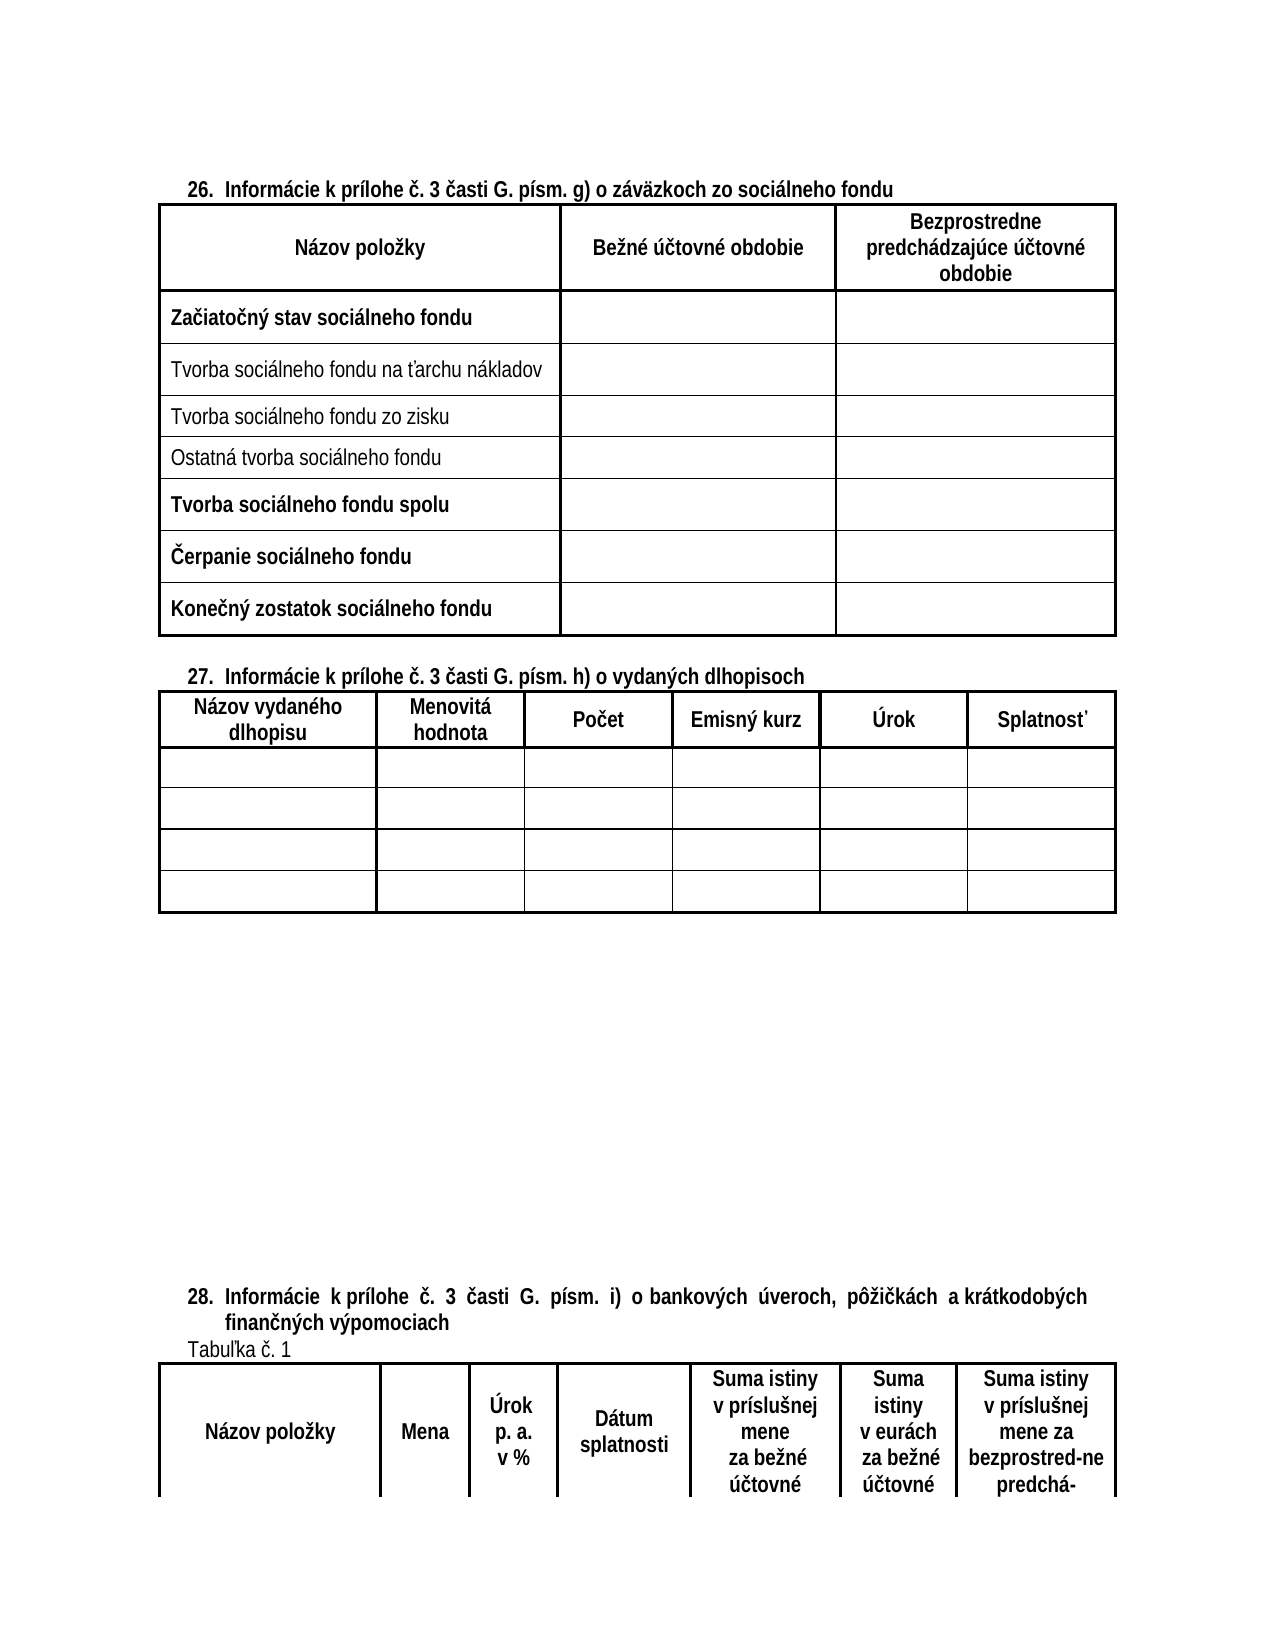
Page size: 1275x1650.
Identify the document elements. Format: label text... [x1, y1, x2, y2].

table_cell [562, 396, 835, 436]
table_cell Tvorba sociálneho fondu spolu [161, 479, 559, 530]
table_cell [837, 437, 1114, 478]
table_cell [378, 871, 524, 911]
table_cell [673, 749, 819, 787]
table_header Mena [382, 1365, 468, 1497]
table_cell [161, 830, 375, 869]
table_cell [821, 830, 967, 869]
table_cell Konečný zostatok sociálneho fondu [161, 583, 559, 634]
table_header Počet [526, 693, 671, 746]
table_cell [968, 749, 1114, 787]
table_header Suma istiny v príslušnej mene za bežné účtovné [692, 1365, 839, 1497]
table_cell [562, 479, 835, 530]
table_header Suma istiny v príslušnej mene za bezprostred-ne predchá- [958, 1365, 1114, 1497]
table_cell [837, 479, 1114, 530]
table_cell [378, 830, 524, 869]
table_cell [562, 437, 835, 478]
table_cell [562, 583, 835, 634]
table_cell Ostatná tvorba sociálneho fondu [161, 437, 559, 478]
text 28. Informácie k prílohe č. 3 časti G. písm. i) o bankových úveroch, pôžičkách a krátkodobých finančných výpomociach [187, 1283, 1087, 1336]
table_cell Tvorba sociálneho fondu zo zisku [161, 396, 559, 436]
table_cell [821, 788, 967, 828]
table_cell [821, 871, 967, 911]
table_header Emisný kurz [674, 693, 818, 746]
text 27. Informácie k prílohe č. 3 časti G. písm. h) o vydaných dlhopisoch [187, 663, 1087, 690]
table_cell [525, 749, 672, 787]
table_header Bežné účtovné obdobie [562, 206, 834, 289]
table_header Dátum splatnosti [559, 1365, 689, 1497]
table_header Suma istiny v eurách za bežné účtovné [842, 1365, 955, 1497]
table_cell [161, 788, 375, 828]
table_cell [525, 871, 672, 911]
table_header Názov položky [161, 206, 559, 289]
table_cell [968, 788, 1114, 828]
table_cell [562, 531, 835, 582]
table_cell [673, 788, 819, 828]
table_cell [378, 788, 524, 828]
table_cell [161, 871, 375, 911]
table_cell [378, 749, 524, 787]
table_cell [562, 292, 835, 343]
table_header Bezprostredne predchádzajúce účtovné obdobie [837, 206, 1114, 289]
table_header Názov položky [161, 1365, 379, 1497]
table_header Úrok p. a. v % [471, 1365, 556, 1497]
table_cell [161, 749, 375, 787]
table_cell [673, 830, 819, 869]
table_cell [968, 830, 1114, 869]
table_cell [837, 396, 1114, 436]
table_cell [968, 871, 1114, 911]
table_cell Tvorba sociálneho fondu na ťarchu nákladov [161, 344, 559, 395]
table_cell [525, 788, 672, 828]
table_header Menovitá hodnota [378, 693, 523, 746]
table_cell Začiatočný stav sociálneho fondu [161, 292, 559, 343]
table_cell [562, 344, 835, 395]
table_cell [837, 583, 1114, 634]
table_header Názov vydaného dlhopisu [161, 693, 375, 746]
table_cell [837, 344, 1114, 395]
table_cell [821, 749, 967, 787]
table_cell [837, 292, 1114, 343]
table_cell [673, 871, 819, 911]
table_cell [525, 830, 672, 869]
table_cell Čerpanie sociálneho fondu [161, 531, 559, 582]
text Tabuľka č. 1 [187, 1336, 1087, 1362]
text 26. Informácie k prílohe č. 3 časti G. písm. g) o záväzkoch zo sociálneho fondu [187, 176, 1087, 203]
table_cell [837, 531, 1114, 582]
table_header Úrok [822, 693, 966, 746]
table_header Splatnosť [969, 693, 1114, 746]
